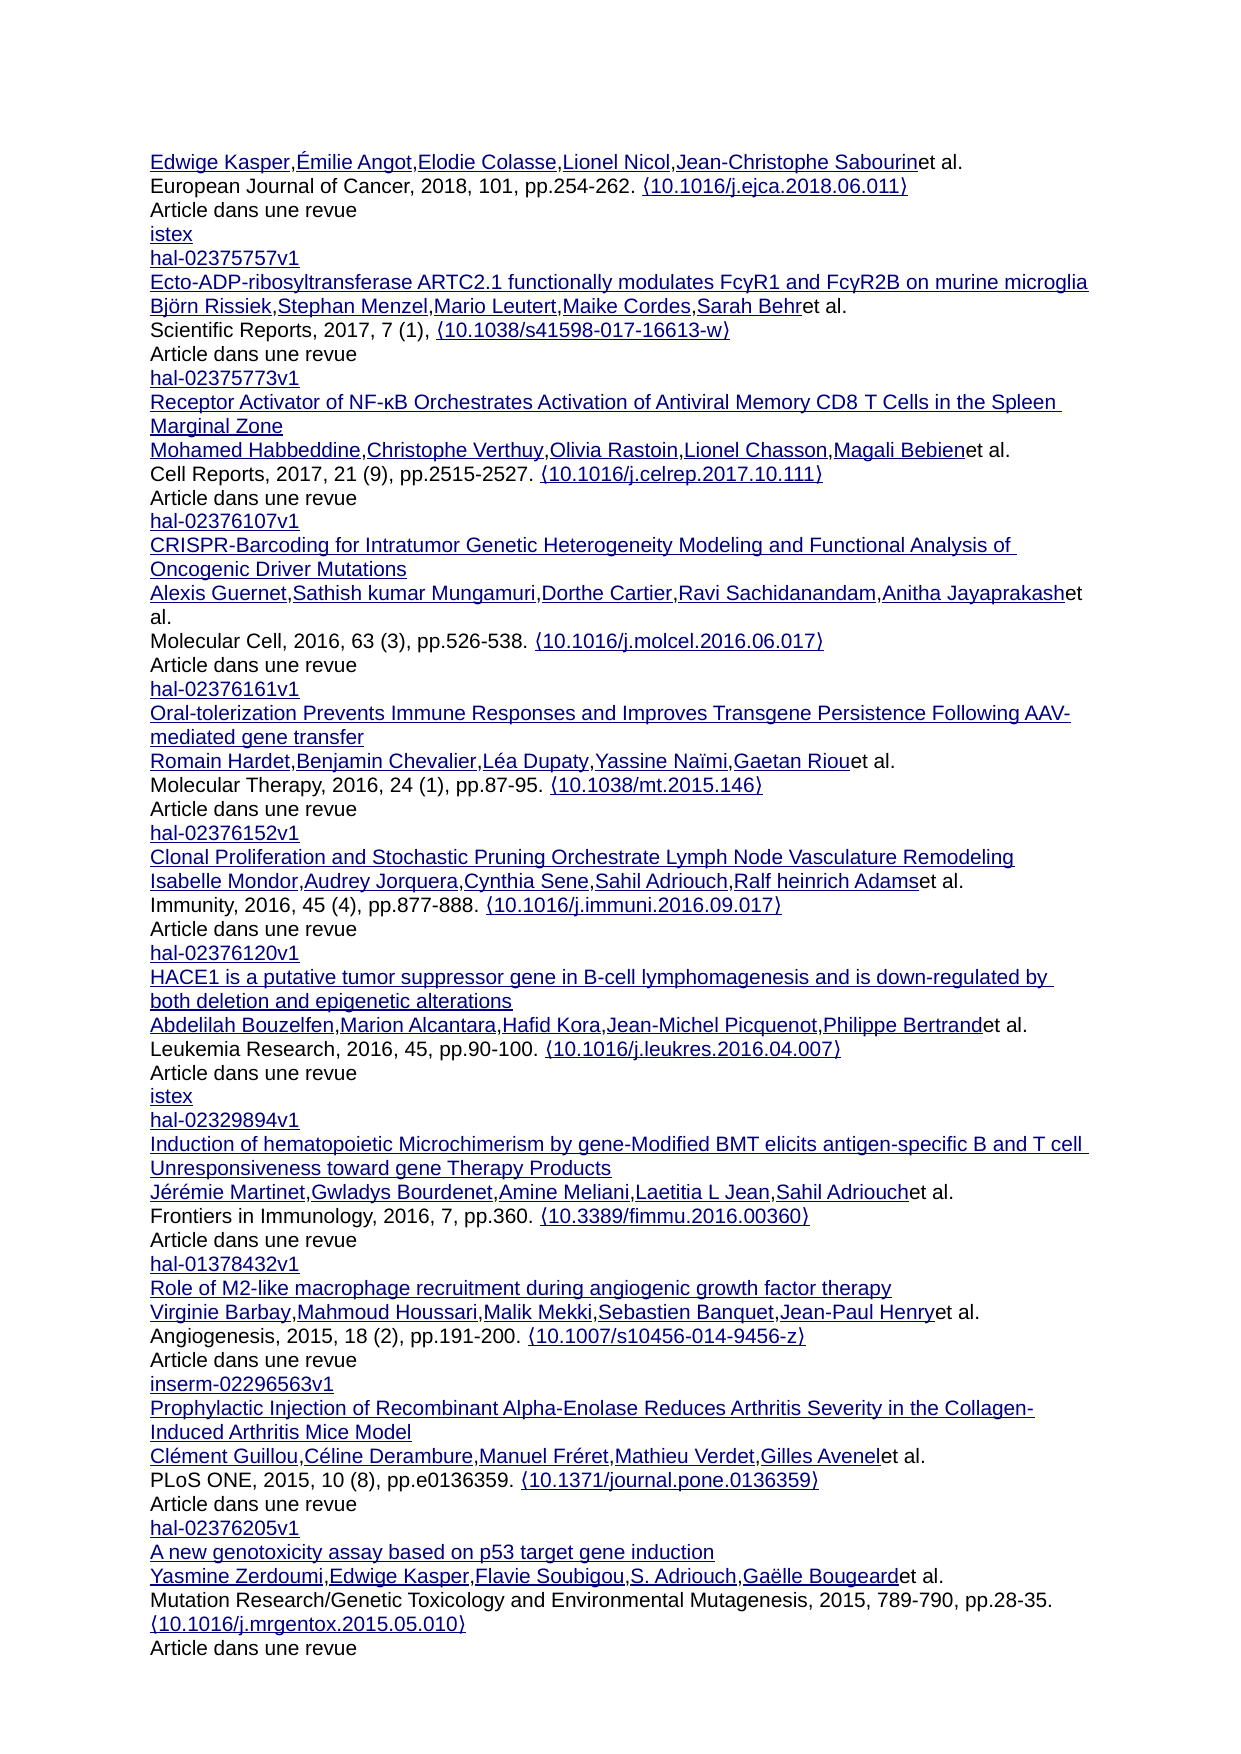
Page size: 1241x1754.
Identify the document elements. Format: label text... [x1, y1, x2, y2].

table_cell Ecto-ADP-ribosyltransferase ARTC2.1 functionally modulates FcγR1 and FcγR2B on murine microglia Björn Rissiek,Stephan Menzel,Mario Leutert,Maike Cordes,Sarah Behret al. Scientific Reports, 2017, 7 (1), ⟨10.1038/s41598-017-16613-w⟩ Article dans une revue hal-02375773v1 [150, 270, 1090, 389]
table_cell Induction of hematopoietic Microchimerism by gene-Modified BMT elicits antigen-specific B and T cell Unresponsiveness toward gene Therapy Products Jérémie Martinet,Gwladys Bourdenet,Amine Meliani,Laetitia L Jean,Sahil Adriouchet al. Frontiers in Immunology, 2016, 7, pp.360. ⟨10.3389/fimmu.2016.00360⟩ Article dans une revue hal-01378432v1 [150, 1132, 1090, 1276]
table_cell Clonal Proliferation and Stochastic Pruning Orchestrate Lymph Node Vasculature Remodeling Isabelle Mondor,Audrey Jorquera,Cynthia Sene,Sahil Adriouch,Ralf heinrich Adamset al. Immunity, 2016, 45 (4), pp.877-888. ⟨10.1016/j.immuni.2016.09.017⟩ Article dans une revue hal-02376120v1 [150, 845, 1090, 964]
table_cell HACE1 is a putative tumor suppressor gene in B-cell lymphomagenesis and is down-regulated by both deletion and epigenetic alterations Abdelilah Bouzelfen,Marion Alcantara,Hafid Kora,Jean-Michel Picquenot,Philippe Bertrandet al. Leukemia Research, 2016, 45, pp.90-100. ⟨10.1016/j.leukres.2016.04.007⟩ Article dans une revue istex hal-02329894v1 [150, 965, 1090, 1132]
table_cell Edwige Kasper,Émilie Angot,Elodie Colasse,Lionel Nicol,Jean-Christophe Sabourinet al. European Journal of Cancer, 2018, 101, pp.254-262. ⟨10.1016/j.ejca.2018.06.011⟩ Article dans une revue istex hal-02375757v1 [150, 150, 1090, 270]
table_cell Role of M2-like macrophage recruitment during angiogenic growth factor therapy Virginie Barbay,Mahmoud Houssari,Malik Mekki,Sebastien Banquet,Jean-Paul Henryet al. Angiogenesis, 2015, 18 (2), pp.191-200. ⟨10.1007/s10456-014-9456-z⟩ Article dans une revue inserm-02296563v1 [150, 1276, 1090, 1396]
table_cell Receptor Activator of NF-κB Orchestrates Activation of Antiviral Memory CD8 T Cells in the Spleen Marginal Zone Mohamed Habbeddine,Christophe Verthuy,Olivia Rastoin,Lionel Chasson,Magali Bebienet al. Cell Reports, 2017, 21 (9), pp.2515-2527. ⟨10.1016/j.celrep.2017.10.111⟩ Article dans une revue hal-02376107v1 [150, 390, 1090, 533]
table_cell Oral-tolerization Prevents Immune Responses and Improves Transgene Persistence Following AAV-mediated gene transfer Romain Hardet,Benjamin Chevalier,Léa Dupaty,Yassine Naïmi,Gaetan Riouet al. Molecular Therapy, 2016, 24 (1), pp.87-95. ⟨10.1038/mt.2015.146⟩ Article dans une revue hal-02376152v1 [150, 701, 1090, 845]
table_cell CRISPR-Barcoding for Intratumor Genetic Heterogeneity Modeling and Functional Analysis of Oncogenic Driver Mutations Alexis Guernet,Sathish kumar Mungamuri,Dorthe Cartier,Ravi Sachidanandam,Anitha Jayaprakashet al. Molecular Cell, 2016, 63 (3), pp.526-538. ⟨10.1016/j.molcel.2016.06.017⟩ Article dans une revue hal-02376161v1 [150, 533, 1090, 701]
table_cell A new genotoxicity assay based on p53 target gene induction Yasmine Zerdoumi,Edwige Kasper,Flavie Soubigou,S. Adriouch,Gaëlle Bougeardet al. Mutation Research/Genetic Toxicology and Environmental Mutagenesis, 2015, 789-790, pp.28-35. ⟨10.1016/j.mrgentox.2015.05.010⟩ Article dans une revue [150, 1540, 1090, 1659]
table_cell Prophylactic Injection of Recombinant Alpha-Enolase Reduces Arthritis Severity in the Collagen-Induced Arthritis Mice Model Clément Guillou,Céline Derambure,Manuel Fréret,Mathieu Verdet,Gilles Avenelet al. PLoS ONE, 2015, 10 (8), pp.e0136359. ⟨10.1371/journal.pone.0136359⟩ Article dans une revue hal-02376205v1 [150, 1396, 1090, 1539]
